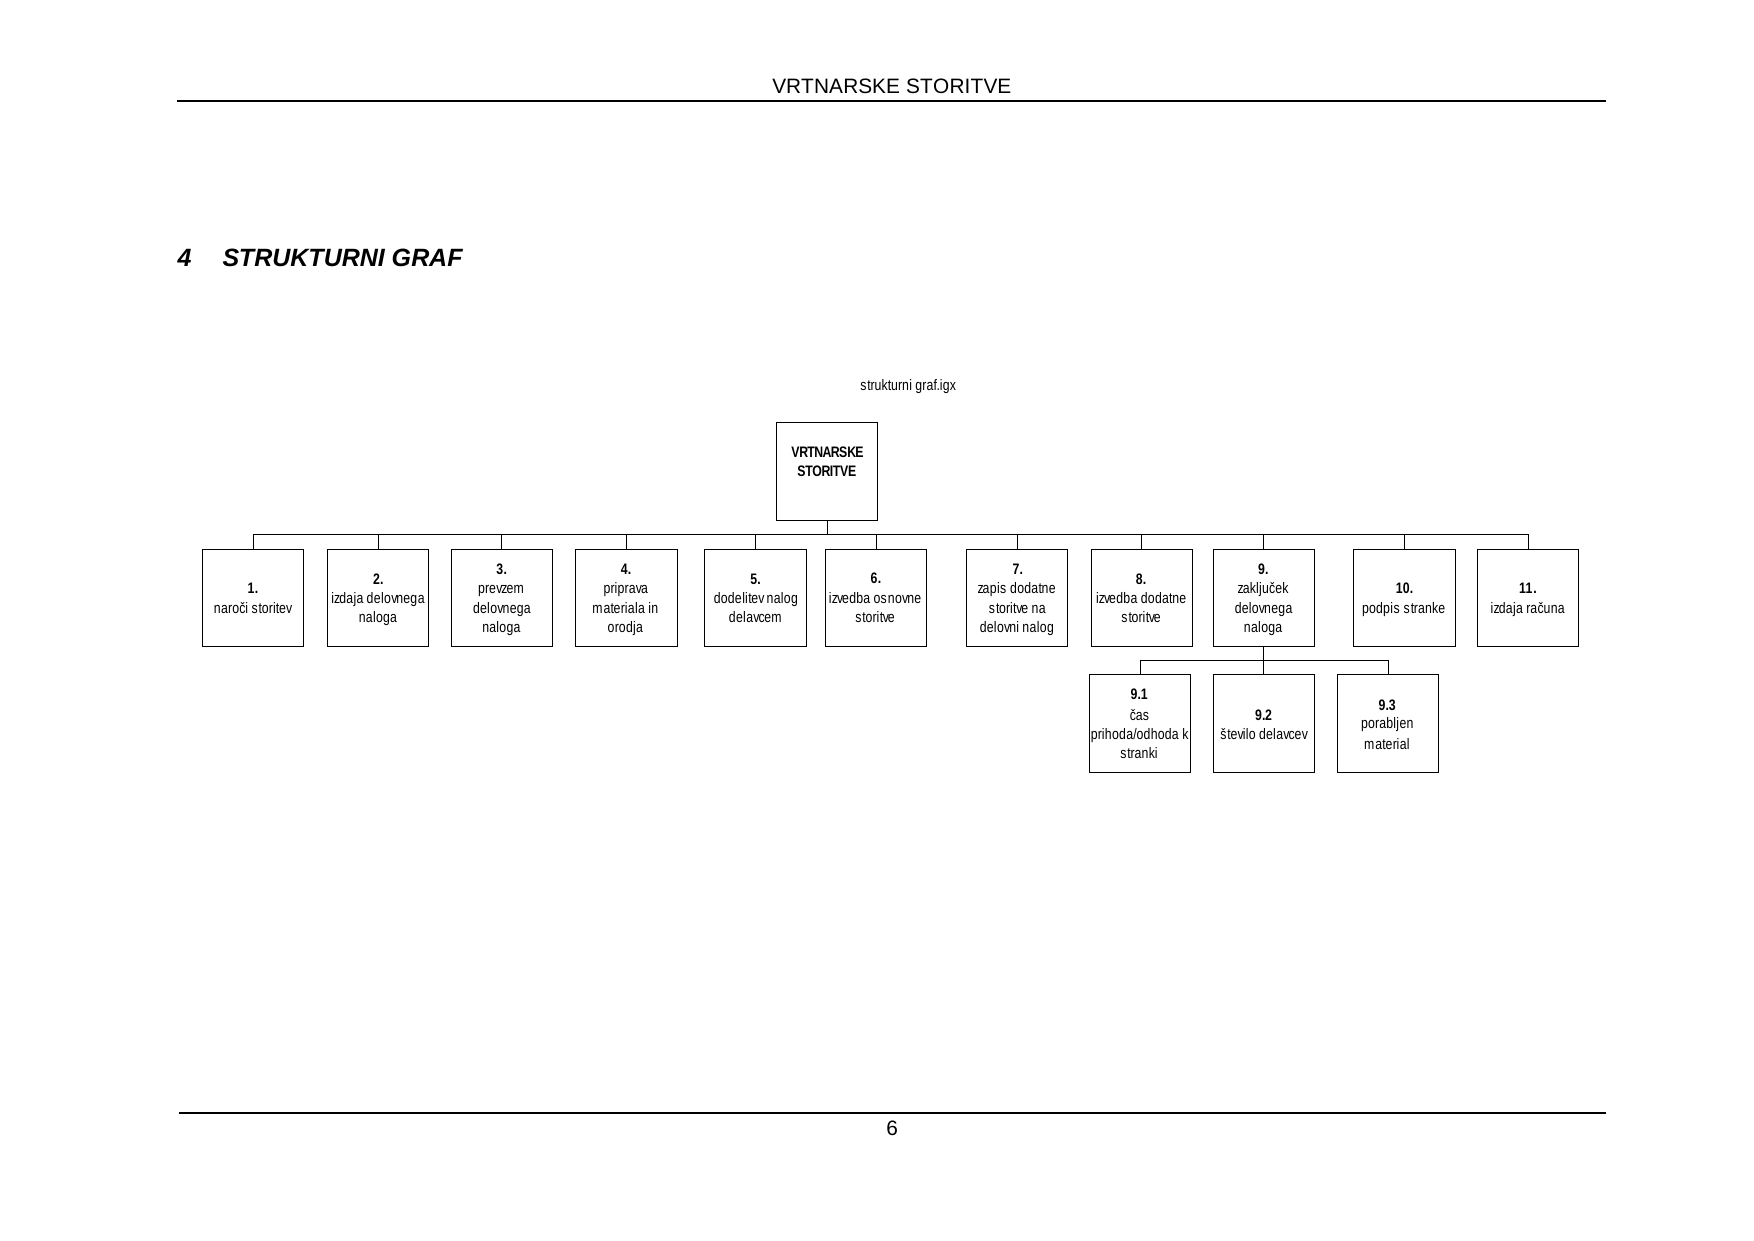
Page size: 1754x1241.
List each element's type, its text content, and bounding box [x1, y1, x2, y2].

subtitle STRUKTURNI GRAF [177, 243, 1606, 272]
